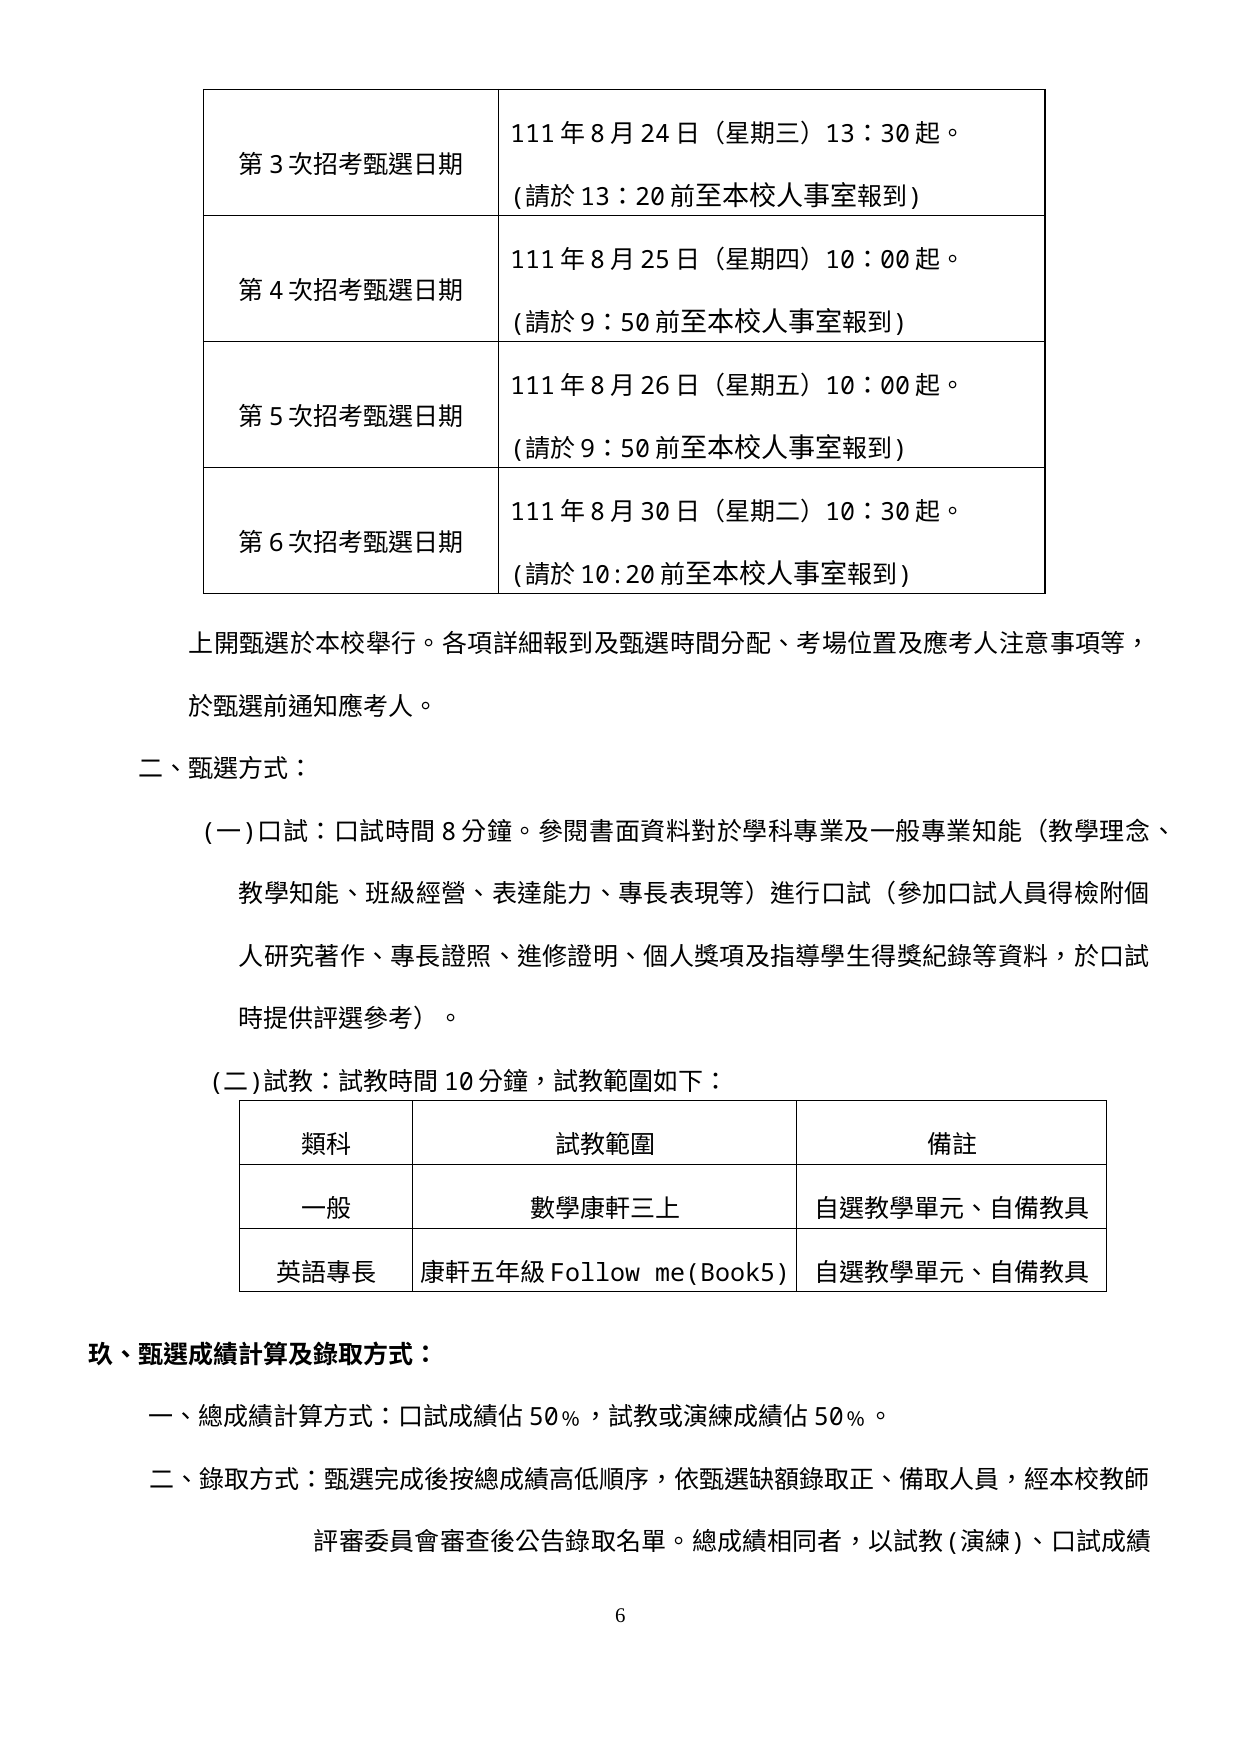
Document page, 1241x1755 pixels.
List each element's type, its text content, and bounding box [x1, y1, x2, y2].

table_cell 第4次招考甄選日期 [204, 216, 498, 341]
table_cell 第6次招考甄選日期 [204, 468, 498, 593]
text 二、甄選方式： [89, 725, 1152, 788]
text 玖、甄選成績計算及錄取方式： [89, 1311, 1152, 1373]
table_cell 111年8月30日（星期二）10：30起。 (請於10:20前至本校人事室報到) [499, 468, 1044, 593]
table_cell 111年8月24日（星期三）13：30起。 (請於13：20前至本校人事室報到) [499, 90, 1044, 215]
table_cell 第3次招考甄選日期 [204, 90, 498, 215]
text (二)試教：試教時間10分鐘，試教範圍如下： [89, 1038, 1152, 1100]
table_header 類科 [240, 1101, 412, 1164]
table_header 備註 [797, 1101, 1106, 1164]
table_cell 自選教學單元、自備教具 [797, 1165, 1106, 1227]
text (一)口試：口試時間8分鐘。參閱書面資料對於學科專業及一般專業知能（教學理念、教學知能、班級經營、表達能力、專長表現等）進行口試（參加口試人員得檢附個人研究著作、專長證照、進修證明、個人獎項及指導學生得獎紀錄等資料，於口試時提供評選參考）。 [139, 788, 1152, 1038]
table_cell 自選教學單元、自備教具 [797, 1229, 1106, 1291]
text 上開甄選於本校舉行。各項詳細報到及甄選時間分配、考場位置及應考人注意事項等，於甄選前通知應考人。 [189, 600, 1152, 725]
table_cell 一般 [240, 1165, 412, 1227]
table_cell 111年8月25日（星期四）10：00起。 (請於9：50前至本校人事室報到) [499, 216, 1044, 341]
table_cell 第5次招考甄選日期 [204, 342, 498, 467]
text 二、錄取方式：甄選完成後按總成績高低順序，依甄選缺額錄取正、備取人員，經本校教師評審委員會審查後公告錄取名單。總成績相同者，以試教(演練)、口試成績 [89, 1436, 1152, 1561]
table_cell 數學康軒三上 [413, 1165, 796, 1227]
table_cell 111年8月26日（星期五）10：00起。 (請於9：50前至本校人事室報到) [499, 342, 1044, 467]
text 一、總成績計算方式：口試成績佔50﹪，試教或演練成績佔50﹪。 [89, 1373, 1152, 1436]
table_header 試教範圍 [413, 1101, 796, 1164]
table_cell 康軒五年級Follow me(Book5) [413, 1229, 796, 1291]
table_cell 英語專長 [240, 1229, 412, 1291]
